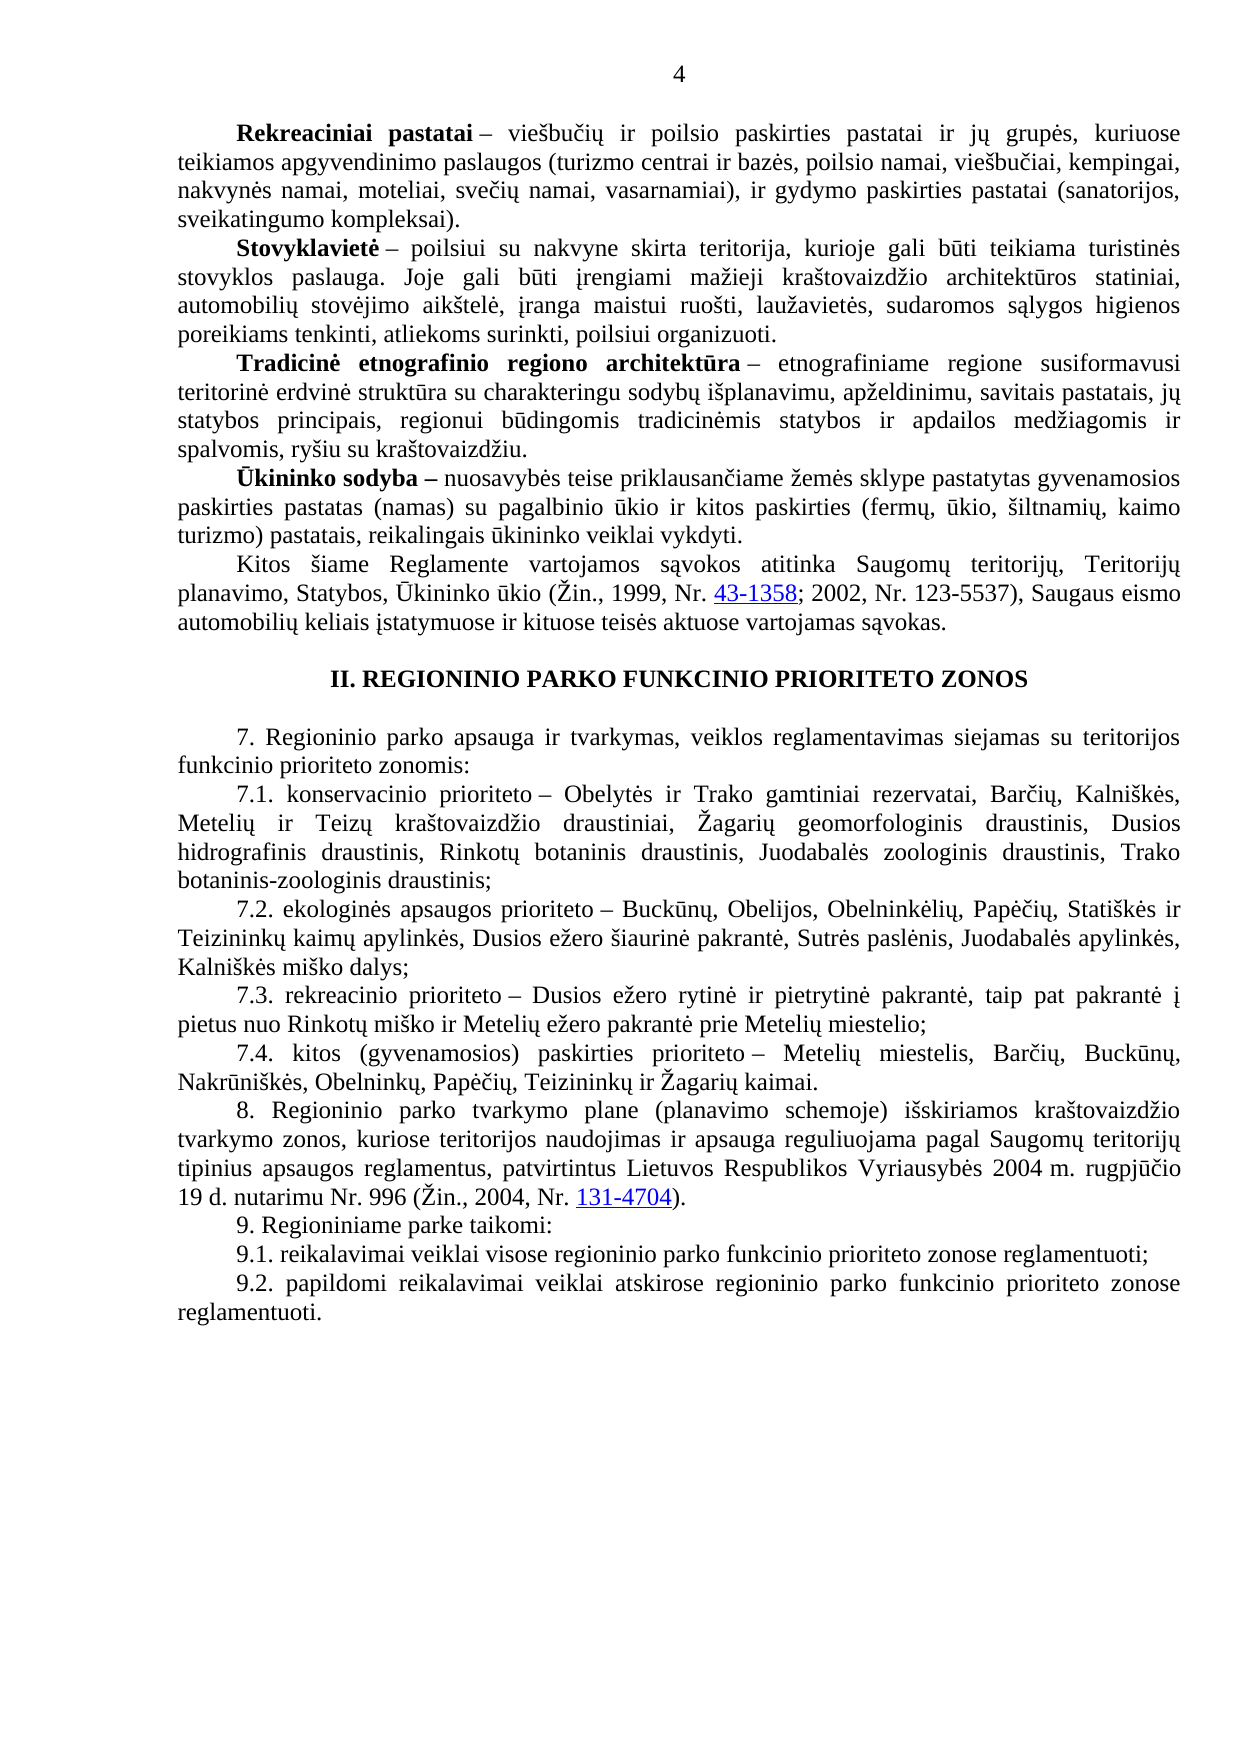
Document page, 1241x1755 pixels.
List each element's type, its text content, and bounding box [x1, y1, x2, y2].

text 7.4. kitos (gyvenamosios) paskirties prioriteto – Metelių miestelis, Barčių, Buckūnų, Nakrūniškės, Obelninkų, Papėčių, Teizininkų ir Žagarių kaimai. [177, 1038, 1181, 1096]
text Stovyklavietė – poilsiui su nakvyne skirta teritorija, kurioje gali būti teikiama turistinės stovyklos paslauga. Joje gali būti įrengiami mažieji kraštovaizdžio architektūros statiniai, automobilių stovėjimo aikštelė, įranga maistui ruošti, laužavietės, sudaromos sąlygos higienos poreikiams tenkinti, atliekoms surinkti, poilsiui organizuoti. [177, 233, 1181, 348]
text 7.1. konservacinio prioriteto – Obelytės ir Trako gamtiniai rezervatai, Barčių, Kalniškės, Metelių ir Teizų kraštovaizdžio draustiniai, Žagarių geomorfologinis draustinis, Dusios hidrografinis draustinis, Rinkotų botaninis draustinis, Juodabalės zoologinis draustinis, Trako botaninis-zoologinis draustinis; [177, 779, 1181, 894]
text 9.1. reikalavimai veiklai visose regioninio parko funkcinio prioriteto zonose reglamentuoti; [177, 1239, 1181, 1268]
text 8. Regioninio parko tvarkymo plane (planavimo schemoje) išskiriamos kraštovaizdžio tvarkymo zonos, kuriose teritorijos naudojimas ir apsauga reguliuojama pagal Saugomų teritorijų tipinius apsaugos reglamentus, patvirtintus Lietuvos Respublikos Vyriausybės 2004 m. rugpjūčio 19 d. nutarimu Nr. 996 (Žin., 2004, Nr. 131-4704). [177, 1096, 1181, 1211]
text 7.3. rekreacinio prioriteto – Dusios ežero rytinė ir pietrytinė pakrantė, taip pat pakrantė į pietus nuo Rinkotų miško ir Metelių ežero pakrantė prie Metelių miestelio; [177, 981, 1181, 1038]
text 7. Regioninio parko apsauga ir tvarkymas, veiklos reglamentavimas siejamas su teritorijos funkcinio prioriteto zonomis: [177, 722, 1181, 779]
text Rekreaciniai pastatai – viešbučių ir poilsio paskirties pastatai ir jų grupės, kuriuose teikiamos apgyvendinimo paslaugos (turizmo centrai ir bazės, poilsio namai, viešbučiai, kempingai, nakvynės namai, moteliai, svečių namai, vasarnamiai), ir gydymo paskirties pastatai (sanatorijos, sveikatingumo kompleksai). [177, 118, 1181, 233]
text 9.2. papildomi reikalavimai veiklai atskirose regioninio parko funkcinio prioriteto zonose reglamentuoti. [177, 1268, 1181, 1326]
text Ūkininko sodyba – nuosavybės teise priklausančiame žemės sklype pastatytas gyvenamosios paskirties pastatas (namas) su pagalbinio ūkio ir kitos paskirties (fermų, ūkio, šiltnamių, kaimo turizmo) pastatais, reikalingais ūkininko veiklai vykdyti. [177, 463, 1181, 549]
text Tradicinė etnografinio regiono architektūra – etnografiniame regione susiformavusi teritorinė erdvinė struktūra su charakteringu sodybų išplanavimu, apželdinimu, savitais pastatais, jų statybos principais, regionui būdingomis tradicinėmis statybos ir apdailos medžiagomis ir spalvomis, ryšiu su kraštovaizdžiu. [177, 348, 1181, 463]
text II. REGIONINIO PARKO FUNKCINIO PRIORITETO ZONOS [177, 664, 1181, 693]
text 7.2. ekologinės apsaugos prioriteto – Buckūnų, Obelijos, Obelninkėlių, Papėčių, Statiškės ir Teizininkų kaimų apylinkės, Dusios ežero šiaurinė pakrantė, Sutrės paslėnis, Juodabalės apylinkės, Kalniškės miško dalys; [177, 894, 1181, 981]
text 9. Regioniniame parke taikomi: [177, 1211, 1181, 1239]
text Kitos šiame Reglamente vartojamos sąvokos atitinka Saugomų teritorijų, Teritorijų planavimo, Statybos, Ūkininko ūkio (Žin., 1999, Nr. 43-1358; 2002, Nr. 123-5537), Saugaus eismo automobilių keliais įstatymuose ir kituose teisės aktuose vartojamas sąvokas. [177, 549, 1181, 636]
